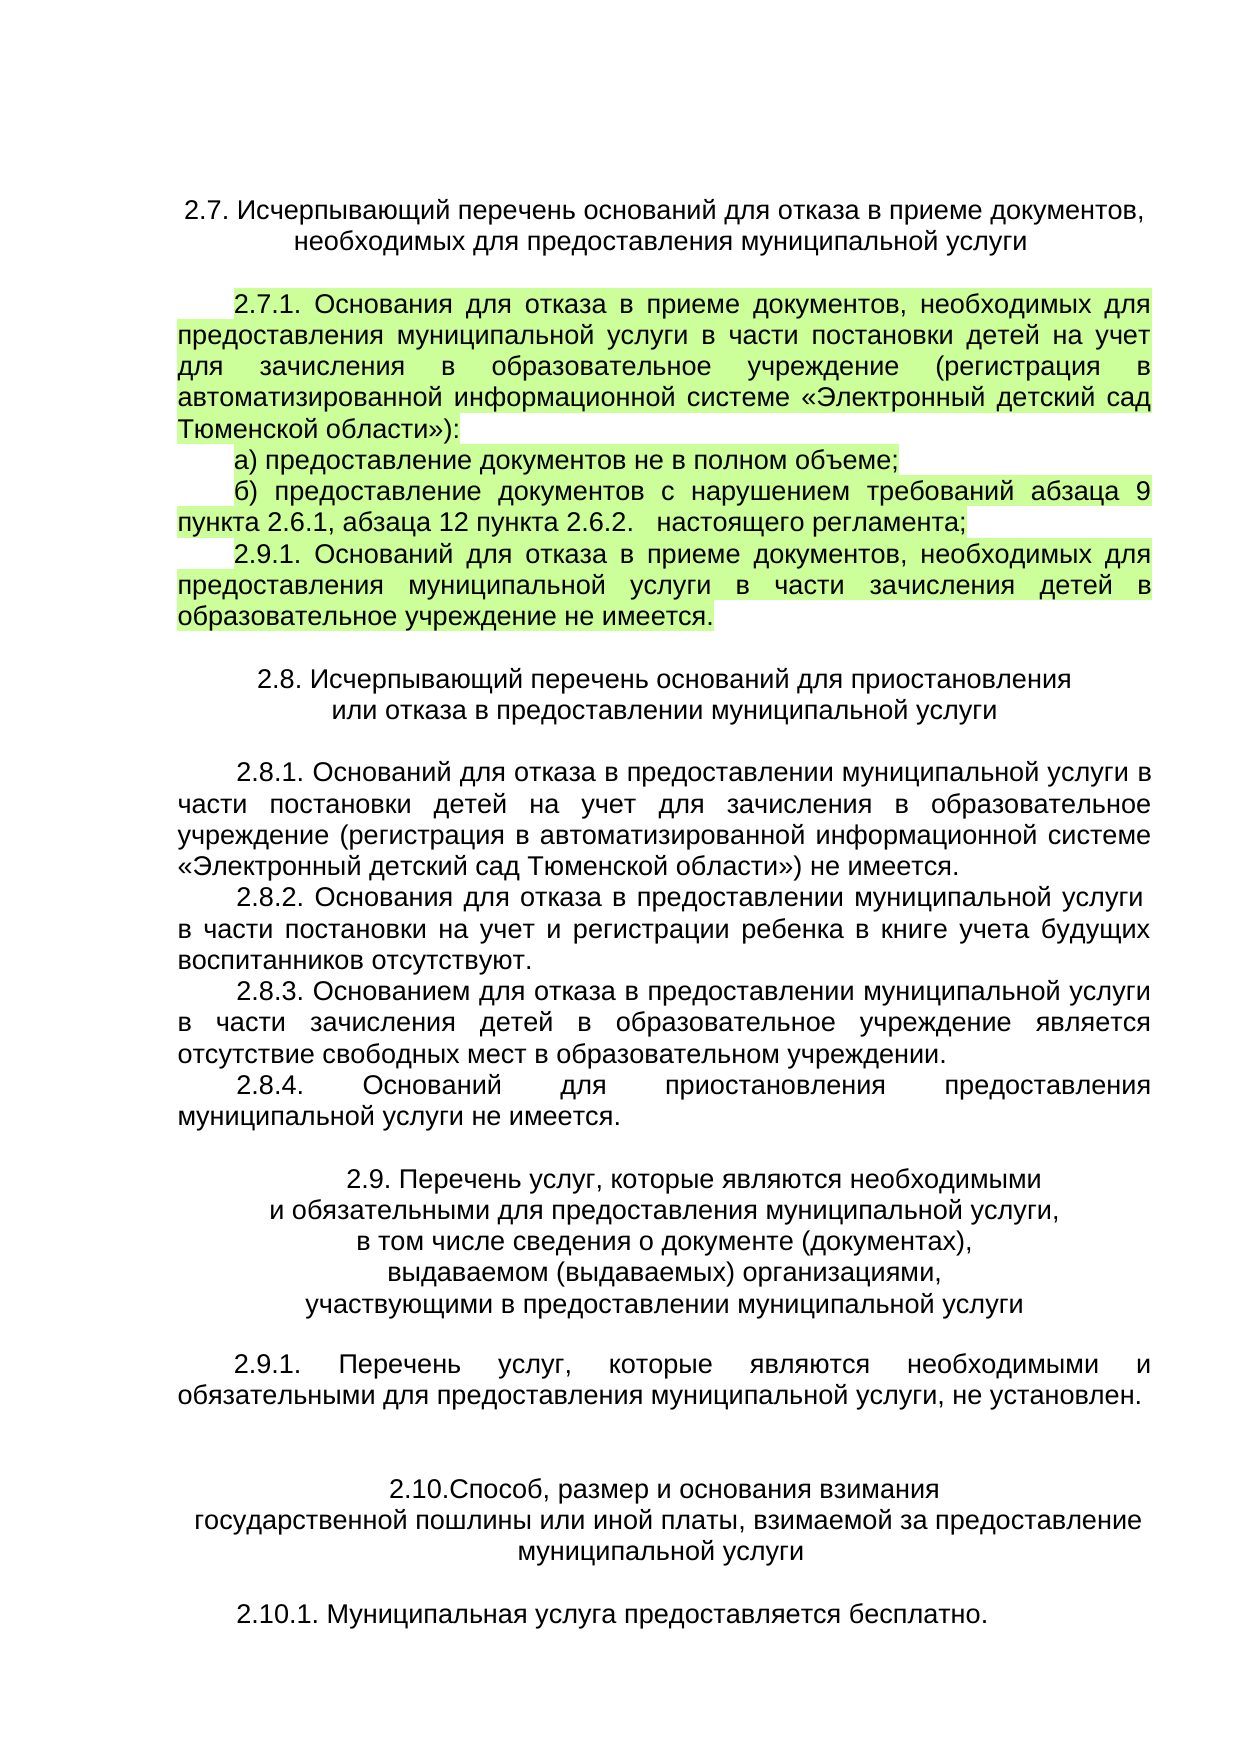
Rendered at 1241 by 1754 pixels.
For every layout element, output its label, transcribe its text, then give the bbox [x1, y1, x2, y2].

text и обязательными для предоставления муниципальной услуги, [177, 1194, 1152, 1225]
text 2.10.1. Муниципальная услуга предоставляется бесплатно. [177, 1598, 1152, 1629]
text б) предоставление документов с нарушением требований абзаца 9 пункта 2.6.1, абзаца 12 пункта 2.6.2. настоящего регламента; [177, 475, 1152, 538]
text 2.8. Исчерпывающий перечень оснований для приостановления [177, 663, 1152, 694]
text 2.9.1. Оснований для отказа в приеме документов, необходимых для предоставления муниципальной услуги в части зачисления детей в образовательное учреждение не имеется. [177, 538, 1152, 631]
text 2.8.2. Основания для отказа в предоставлении муниципальной услуги в части постановки на учет и регистрации ребенка в книге учета будущих воспитанников отсутствуют. [177, 881, 1152, 975]
text государственной пошлины или иной платы, взимаемой за предоставление [177, 1504, 1152, 1535]
text 2.8.1. Оснований для отказа в предоставлении муниципальной услуги в части постановки детей на учет для зачисления в образовательное учреждение (регистрация в автоматизированной информационной системе «Электронный детский сад Тюменской области») не имеется. [177, 756, 1152, 881]
text 2.8.4. Оснований для приостановления предоставления муниципальной услуги не имеется. [177, 1069, 1152, 1131]
text 2.7. Исчерпывающий перечень оснований для отказа в приеме документов, [177, 194, 1152, 225]
text 2.10.Способ, размер и основания взимания [177, 1473, 1152, 1504]
text в том числе сведения о документе (документах), [177, 1225, 1152, 1256]
text 2.7.1. Основания для отказа в приеме документов, необходимых для предоставления муниципальной услуги в части постановки детей на учет для зачисления в образовательное учреждение (регистрация в автоматизированной информационной системе «Электронный детский сад Тюменской области»): [177, 288, 1152, 444]
text необходимых для предоставления муниципальной услуги [177, 225, 1152, 256]
text а) предоставление документов не в полном объеме; [177, 444, 1152, 475]
text муниципальной услуги [177, 1535, 1152, 1566]
text участвующими в предоставлении муниципальной услуги [177, 1288, 1152, 1319]
text 2.9. Перечень услуг, которые являются необходимыми [177, 1163, 1152, 1194]
text выдаваемом (выдаваемых) организациями, [177, 1256, 1152, 1288]
text 2.8.3. Основанием для отказа в предоставлении муниципальной услуги в части зачисления детей в образовательное учреждение является отсутствие свободных мест в образовательном учреждении. [177, 975, 1152, 1069]
text или отказа в предоставлении муниципальной услуги [177, 694, 1152, 725]
text 2.9.1. Перечень услуг, которые являются необходимыми и обязательными для предоставления муниципальной услуги, не установлен. [177, 1348, 1152, 1410]
